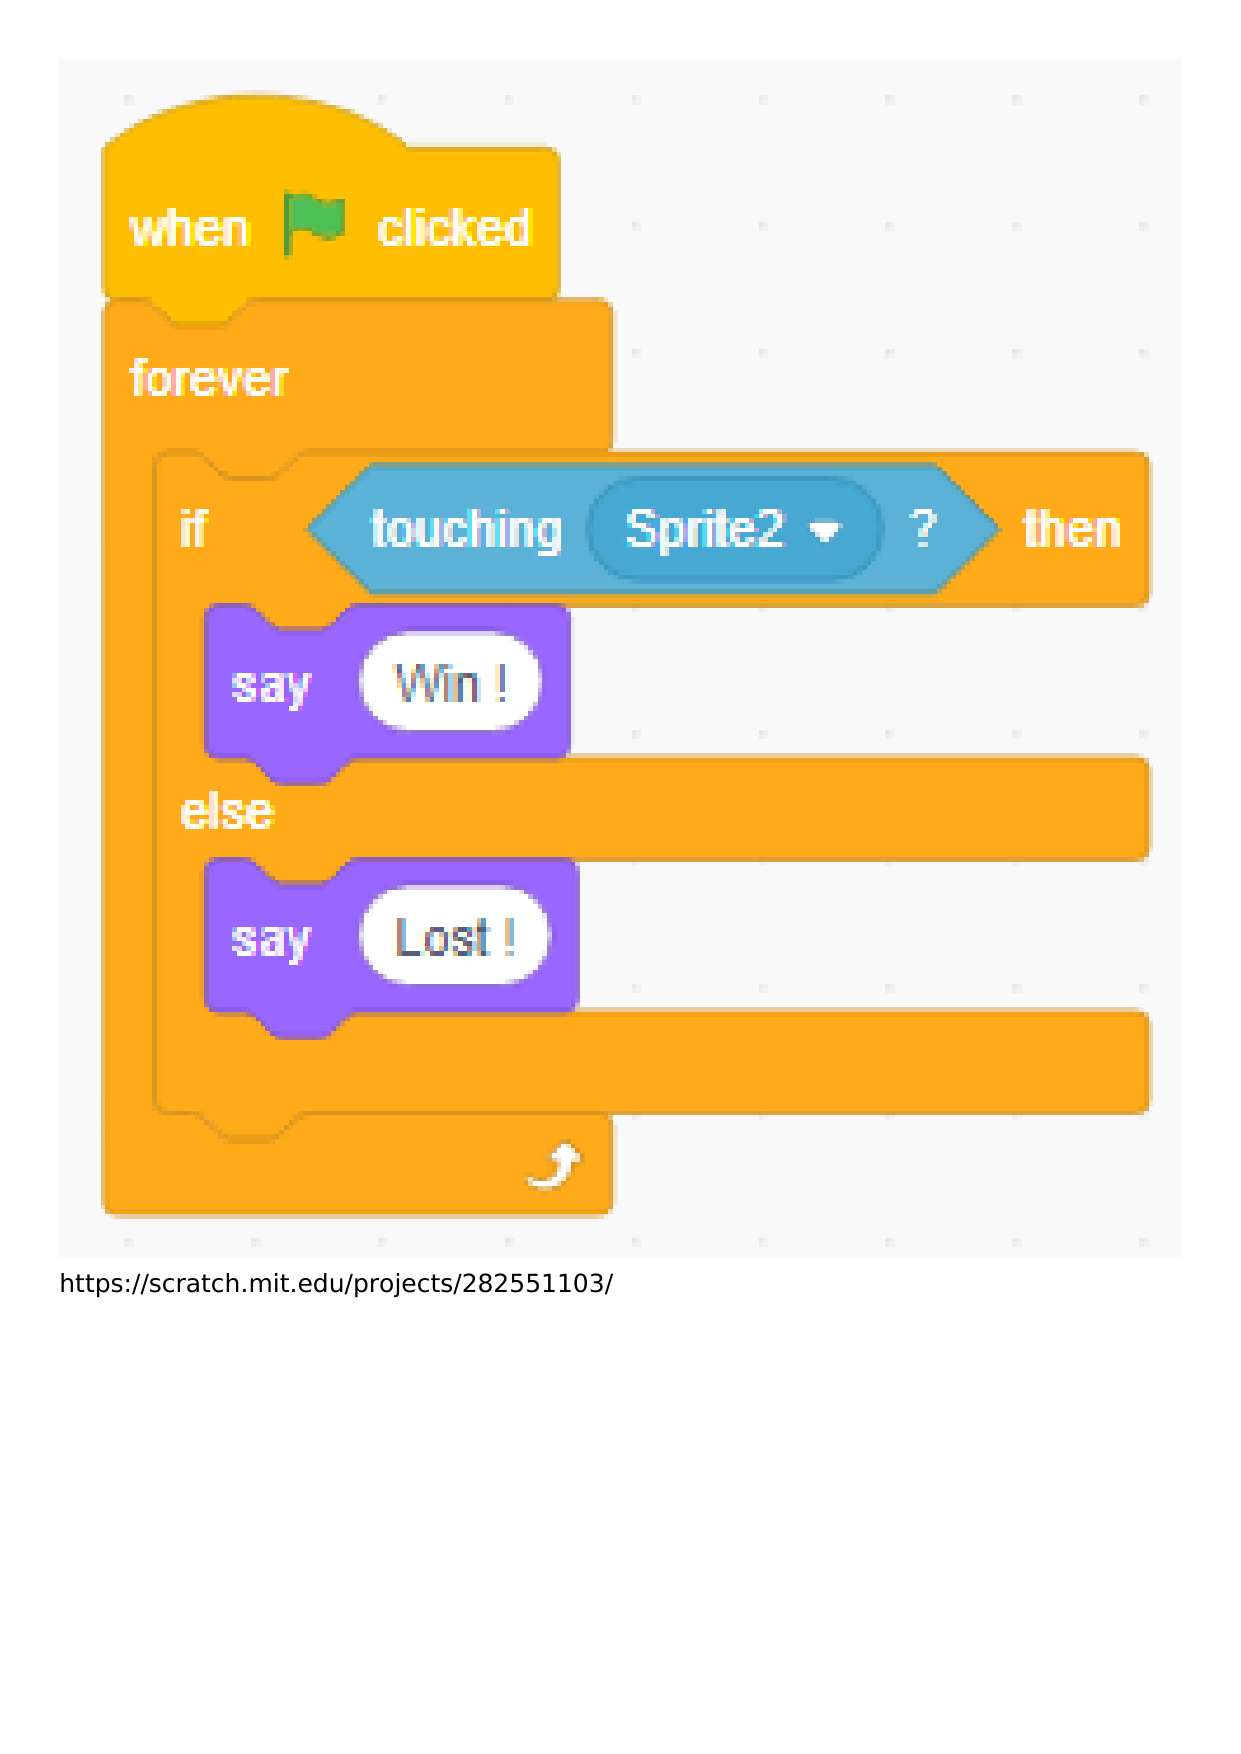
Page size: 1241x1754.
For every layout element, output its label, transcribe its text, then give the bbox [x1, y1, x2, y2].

text https://scratch.mit.edu/projects/282551103/ [59, 1269, 1181, 1298]
picture [59, 59, 1182, 1257]
